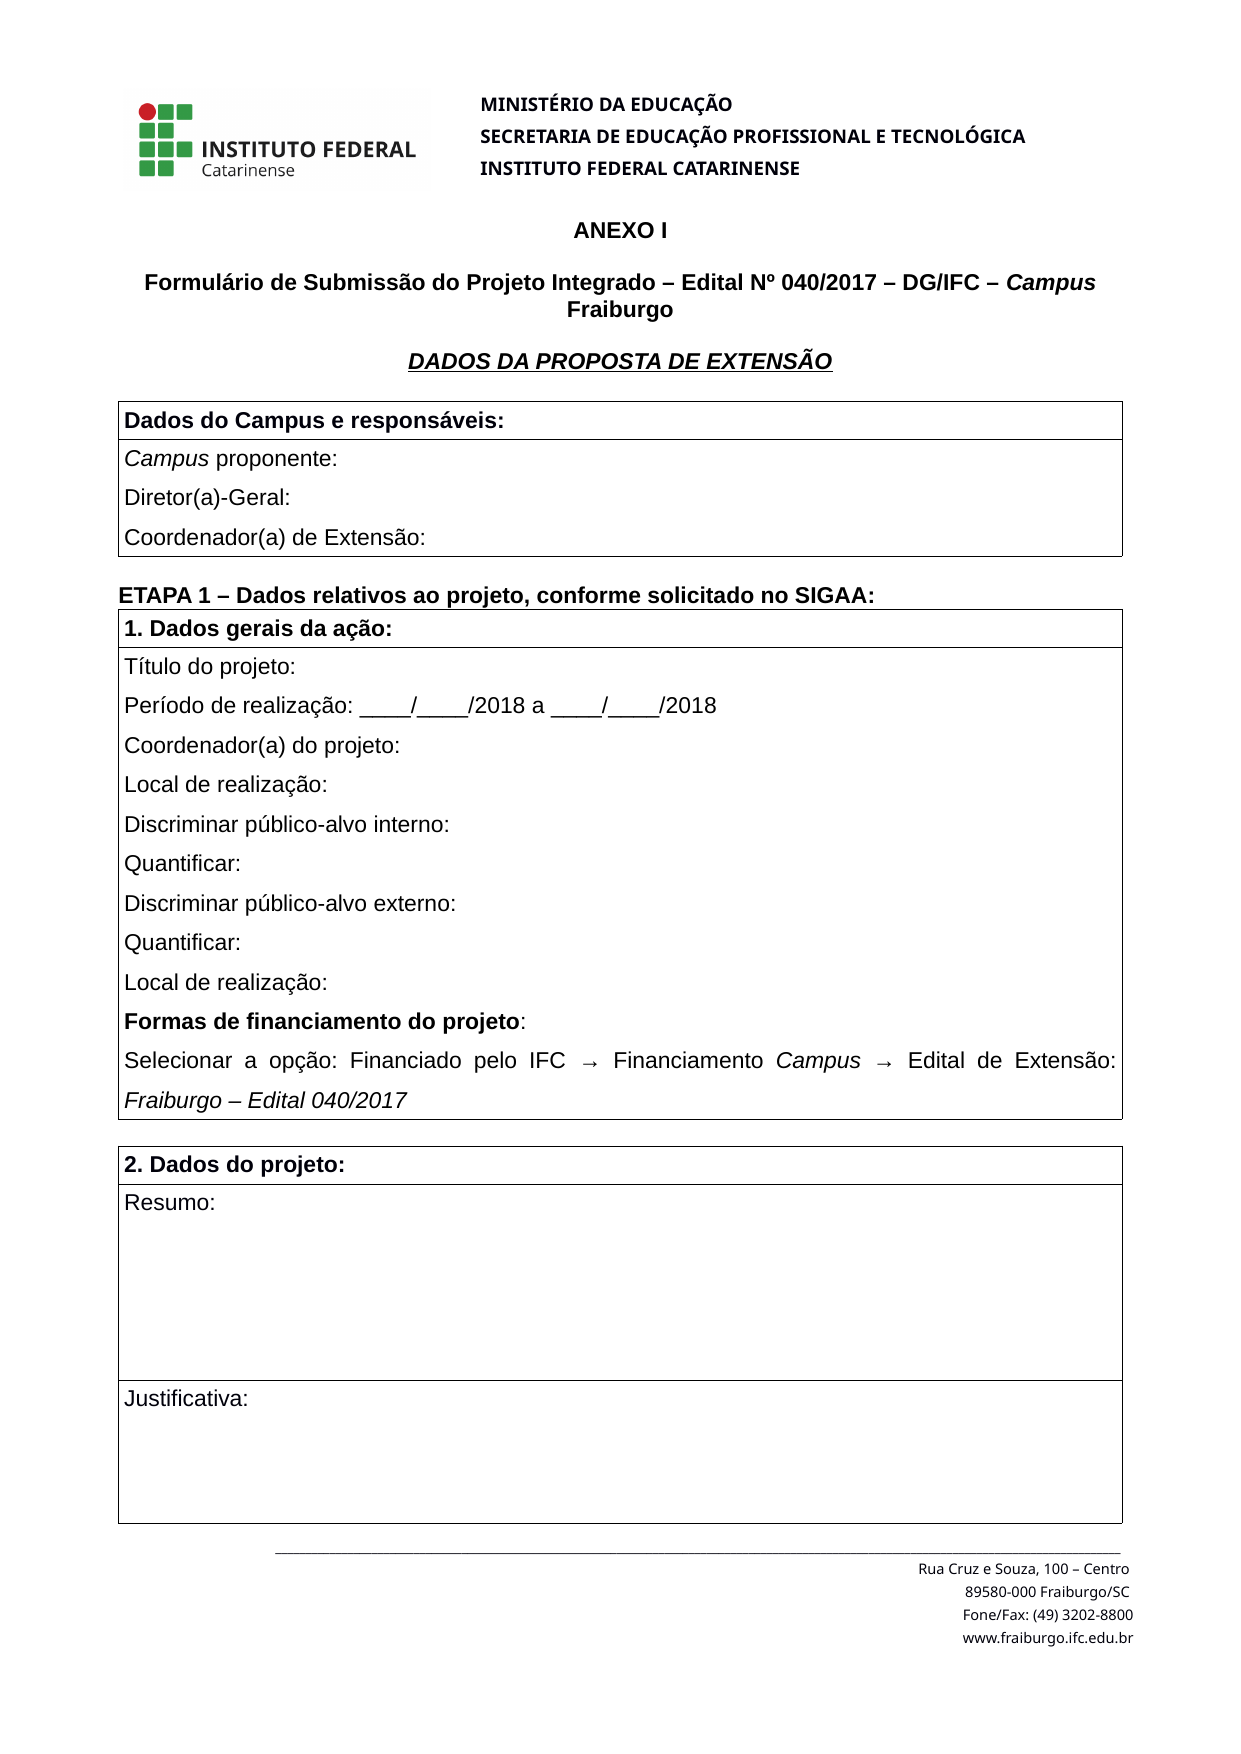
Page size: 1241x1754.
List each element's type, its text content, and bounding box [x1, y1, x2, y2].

table_header 2. Dados do projeto: [119, 1147, 1122, 1183]
table_cell Resumo: [119, 1185, 1122, 1379]
table_header 1. Dados gerais da ação: [119, 610, 1122, 647]
list ANEXO I [118, 217, 1122, 243]
table_header Dados do Campus e responsáveis: [119, 402, 1122, 439]
picture [123, 88, 431, 191]
table_cell Campus proponente: Diretor(a)-Geral: Coordenador(a) de Extensão: [119, 440, 1122, 556]
table_cell Justificativa: [119, 1381, 1122, 1523]
list Formulário de Submissão do Projeto Integrado – Edital Nº 040/2017 – DG/IFC – Campus Fraiburgo [118, 269, 1122, 322]
table_cell Título do projeto: Período de realização: ____/____/2018 a ____/____/2018 Coordenador(a) do projeto: Local de realização: Discriminar público-alvo interno: Quantificar: Discriminar público-alvo externo: Quantificar: Local de realização: Formas de financiamento do projeto: Selecionar a opção: Financiado pelo IFC → Financiamento Campus → Edital de Extensão: Fraiburgo – Edital 040/2017 [119, 648, 1122, 1119]
list ETAPA 1 – Dados relativos ao projeto, conforme solicitado no SIGAA: [118, 582, 1122, 609]
